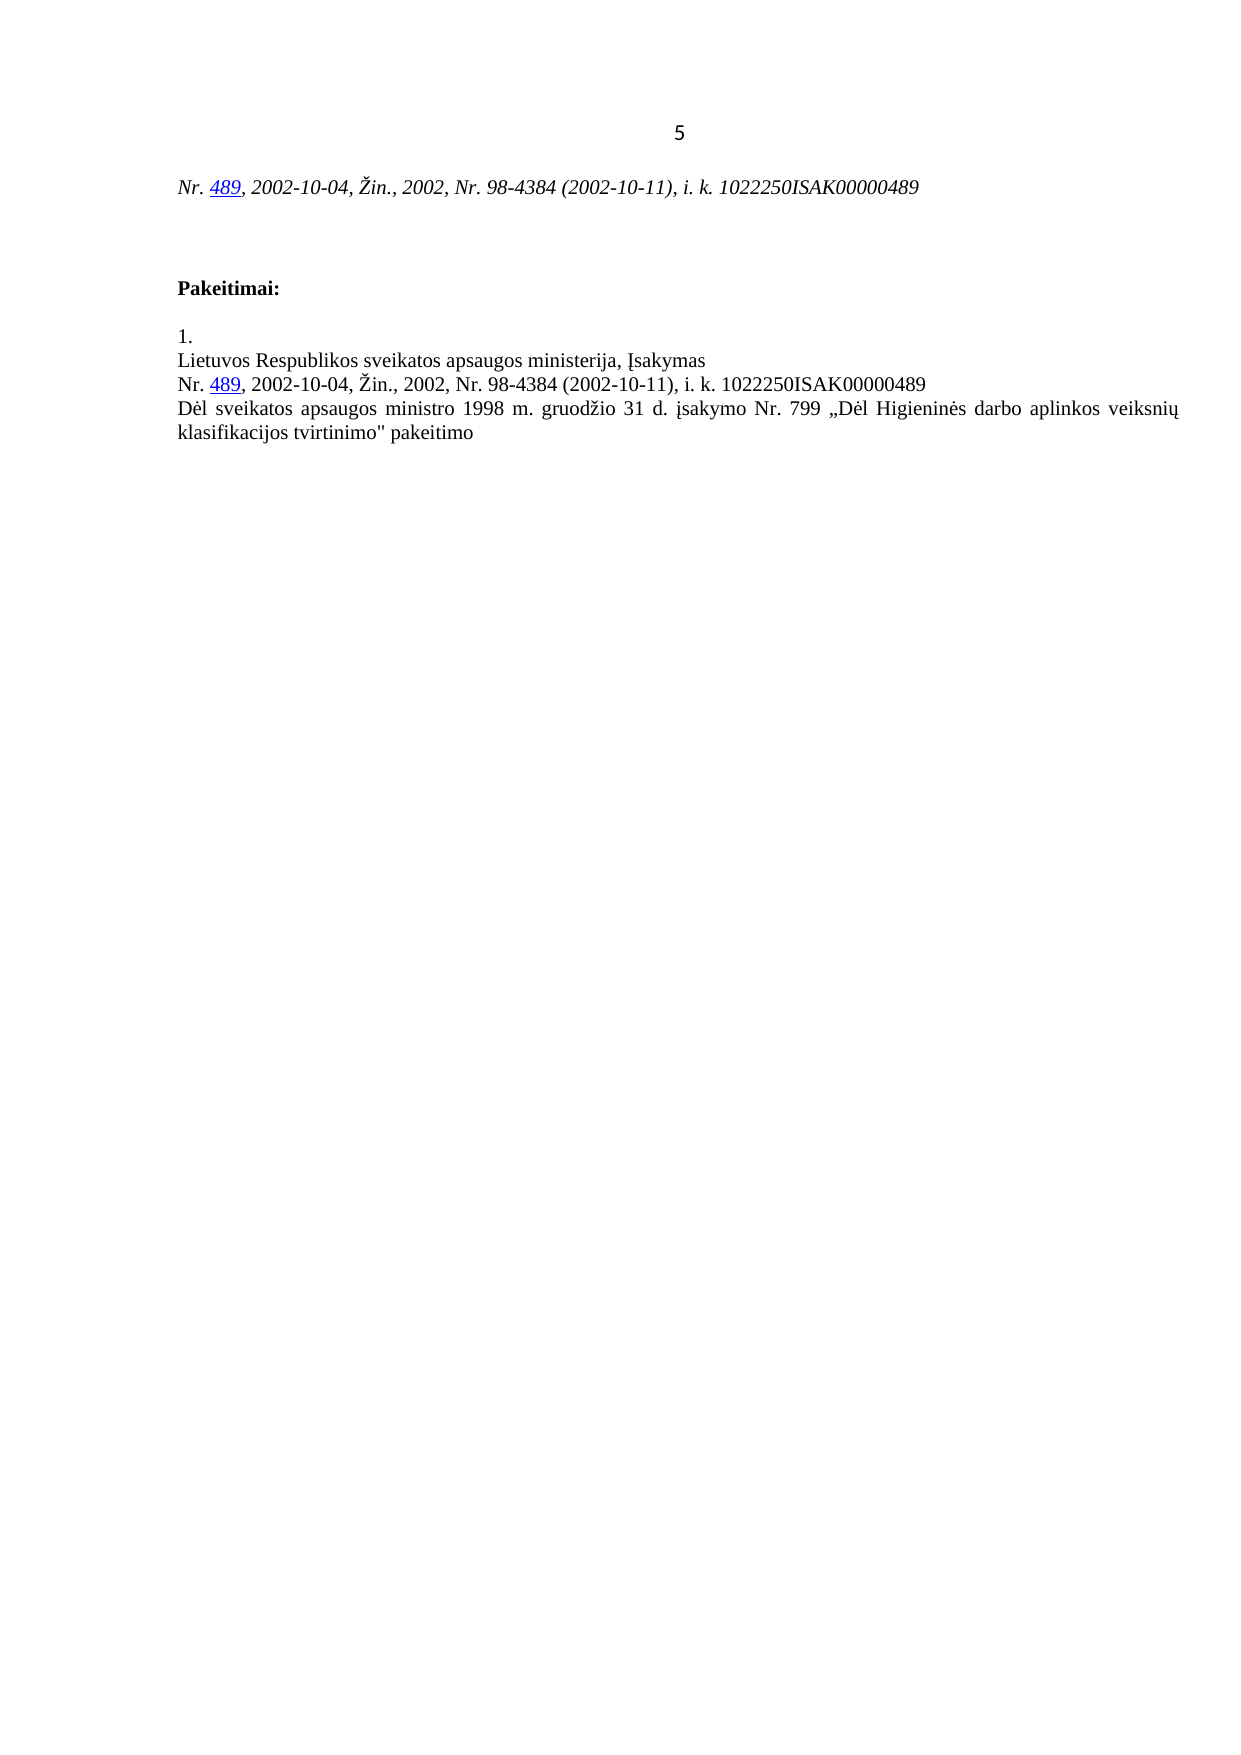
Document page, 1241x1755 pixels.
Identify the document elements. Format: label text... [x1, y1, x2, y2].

text Nr. 489, 2002-10-04, Žin., 2002, Nr. 98-4384 (2002-10-11), i. k. 1022250ISAK00000489 [177, 372, 1181, 396]
text 1. [177, 324, 1181, 348]
text Dėl sveikatos apsaugos ministro 1998 m. gruodžio 31 d. įsakymo Nr. 799 „Dėl Higieninės darbo aplinkos veiksnių klasifikacijos tvirtinimo" pakeitimo [177, 396, 1181, 444]
text Pakeitimai: [177, 276, 1181, 300]
text Nr. 489, 2002-10-04, Žin., 2002, Nr. 98-4384 (2002-10-11), i. k. 1022250ISAK00000489 [177, 175, 1181, 199]
text Lietuvos Respublikos sveikatos apsaugos ministerija, Įsakymas [177, 348, 1181, 372]
